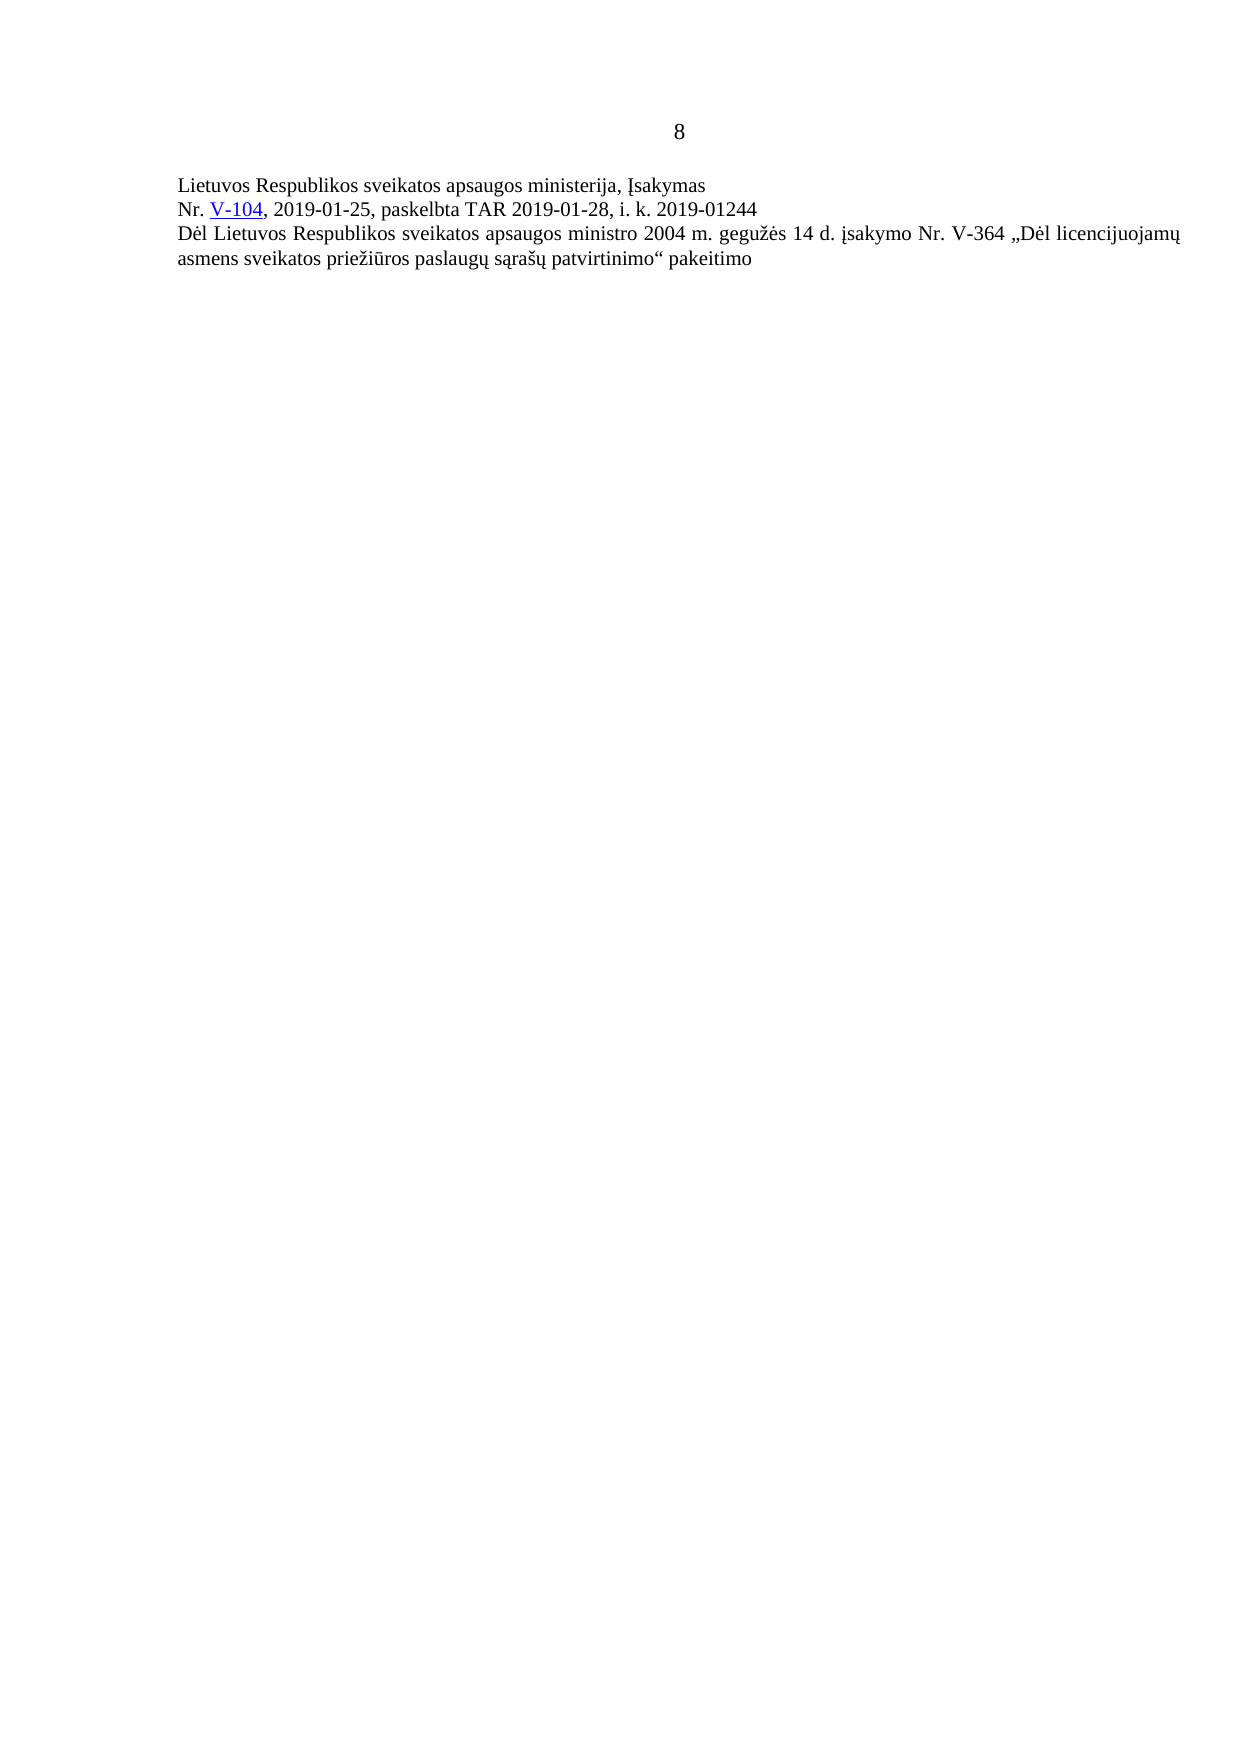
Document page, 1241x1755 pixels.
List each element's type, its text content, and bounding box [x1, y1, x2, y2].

text Dėl Lietuvos Respublikos sveikatos apsaugos ministro 2004 m. gegužės 14 d. įsakymo Nr. V-364 „Dėl licencijuojamų asmens sveikatos priežiūros paslaugų sąrašų patvirtinimo“ pakeitimo [177, 221, 1181, 269]
text Nr. V-104, 2019-01-25, paskelbta TAR 2019-01-28, i. k. 2019-01244 [177, 197, 1181, 221]
text Lietuvos Respublikos sveikatos apsaugos ministerija, Įsakymas [177, 173, 1181, 197]
